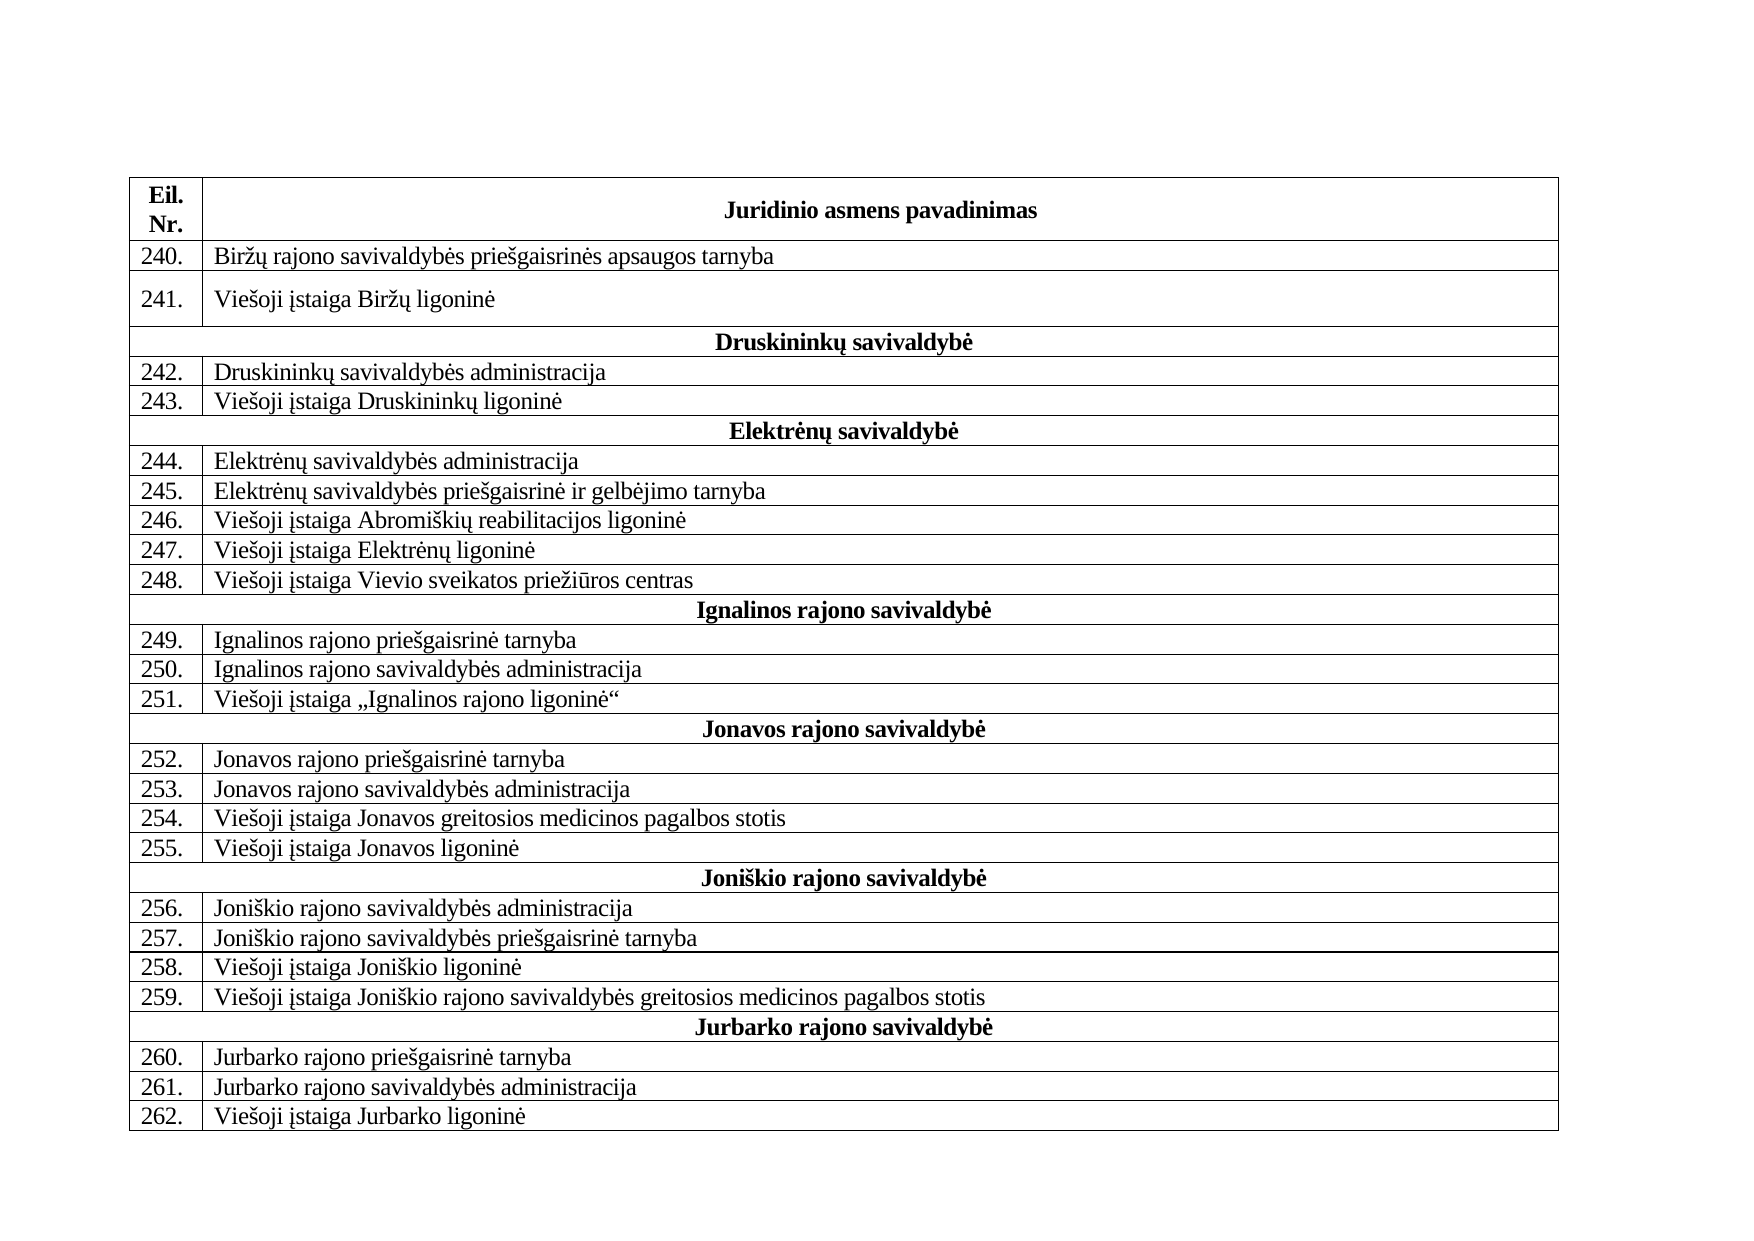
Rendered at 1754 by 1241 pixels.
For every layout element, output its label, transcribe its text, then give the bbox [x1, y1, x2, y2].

table_cell Viešoji įstaiga Biržų ligoninė [203, 271, 1558, 326]
table_cell 241. [130, 271, 202, 326]
table_cell 247. [130, 535, 202, 564]
table_cell 246. [130, 506, 202, 534]
table_cell Ignalinos rajono priešgaisrinė tarnyba [203, 625, 1558, 653]
table_cell Elektrėnų savivaldybė [130, 416, 1558, 445]
table_cell 261. [130, 1072, 202, 1100]
table_cell Druskininkų savivaldybės administracija [203, 357, 1558, 385]
table_cell Joniškio rajono savivaldybė [130, 863, 1558, 892]
table_cell 249. [130, 625, 202, 653]
table_cell Viešoji įstaiga Jonavos ligoninė [203, 833, 1558, 862]
table_cell Viešoji įstaiga Vievio sveikatos priežiūros centras [203, 565, 1558, 594]
table_cell Jurbarko rajono priešgaisrinė tarnyba [203, 1042, 1558, 1071]
table_cell Joniškio rajono savivaldybės administracija [203, 893, 1558, 922]
table_cell Viešoji įstaiga Abromiškių reabilitacijos ligoninė [203, 506, 1558, 534]
table_cell 262. [130, 1101, 202, 1130]
table_cell 258. [130, 953, 202, 981]
table_cell Elektrėnų savivaldybės priešgaisrinė ir gelbėjimo tarnyba [203, 476, 1558, 504]
table_cell 259. [130, 982, 202, 1011]
table_cell Jonavos rajono savivaldybė [130, 714, 1558, 743]
table_cell Joniškio rajono savivaldybės priešgaisrinė tarnyba [203, 923, 1558, 951]
table_header Juridinio asmens pavadinimas [203, 178, 1558, 240]
table_cell Viešoji įstaiga Elektrėnų ligoninė [203, 535, 1558, 564]
table_cell Jonavos rajono savivaldybės administracija [203, 774, 1558, 802]
table_cell 252. [130, 744, 202, 773]
table_cell 251. [130, 684, 202, 713]
table_cell Viešoji įstaiga Jurbarko ligoninė [203, 1101, 1558, 1130]
table_cell Elektrėnų savivaldybės administracija [203, 446, 1558, 475]
table_cell 248. [130, 565, 202, 594]
table_cell Viešoji įstaiga „Ignalinos rajono ligoninė“ [203, 684, 1558, 713]
table_cell Jurbarko rajono savivaldybės administracija [203, 1072, 1558, 1100]
table_cell Biržų rajono savivaldybės priešgaisrinės apsaugos tarnyba [203, 241, 1558, 270]
table_cell 244. [130, 446, 202, 475]
table_cell Jonavos rajono priešgaisrinė tarnyba [203, 744, 1558, 773]
table_cell 242. [130, 357, 202, 385]
table_cell Ignalinos rajono savivaldybė [130, 595, 1558, 624]
table_cell 243. [130, 386, 202, 415]
table_cell Viešoji įstaiga Jonavos greitosios medicinos pagalbos stotis [203, 804, 1558, 832]
table_cell 260. [130, 1042, 202, 1071]
table_cell 250. [130, 655, 202, 683]
table_cell Viešoji įstaiga Druskininkų ligoninė [203, 386, 1558, 415]
table_header Eil. Nr. [130, 178, 202, 240]
table_cell Viešoji įstaiga Joniškio rajono savivaldybės greitosios medicinos pagalbos stotis [203, 982, 1558, 1011]
table_cell 253. [130, 774, 202, 802]
table_cell Ignalinos rajono savivaldybės administracija [203, 655, 1558, 683]
table_cell 254. [130, 804, 202, 832]
table_cell Jurbarko rajono savivaldybė [130, 1012, 1558, 1041]
table_cell 257. [130, 923, 202, 951]
table_cell 255. [130, 833, 202, 862]
table_cell 245. [130, 476, 202, 504]
table_cell Druskininkų savivaldybė [130, 327, 1558, 356]
table_cell Viešoji įstaiga Joniškio ligoninė [203, 953, 1558, 981]
table_cell 256. [130, 893, 202, 922]
table_cell 240. [130, 241, 202, 270]
